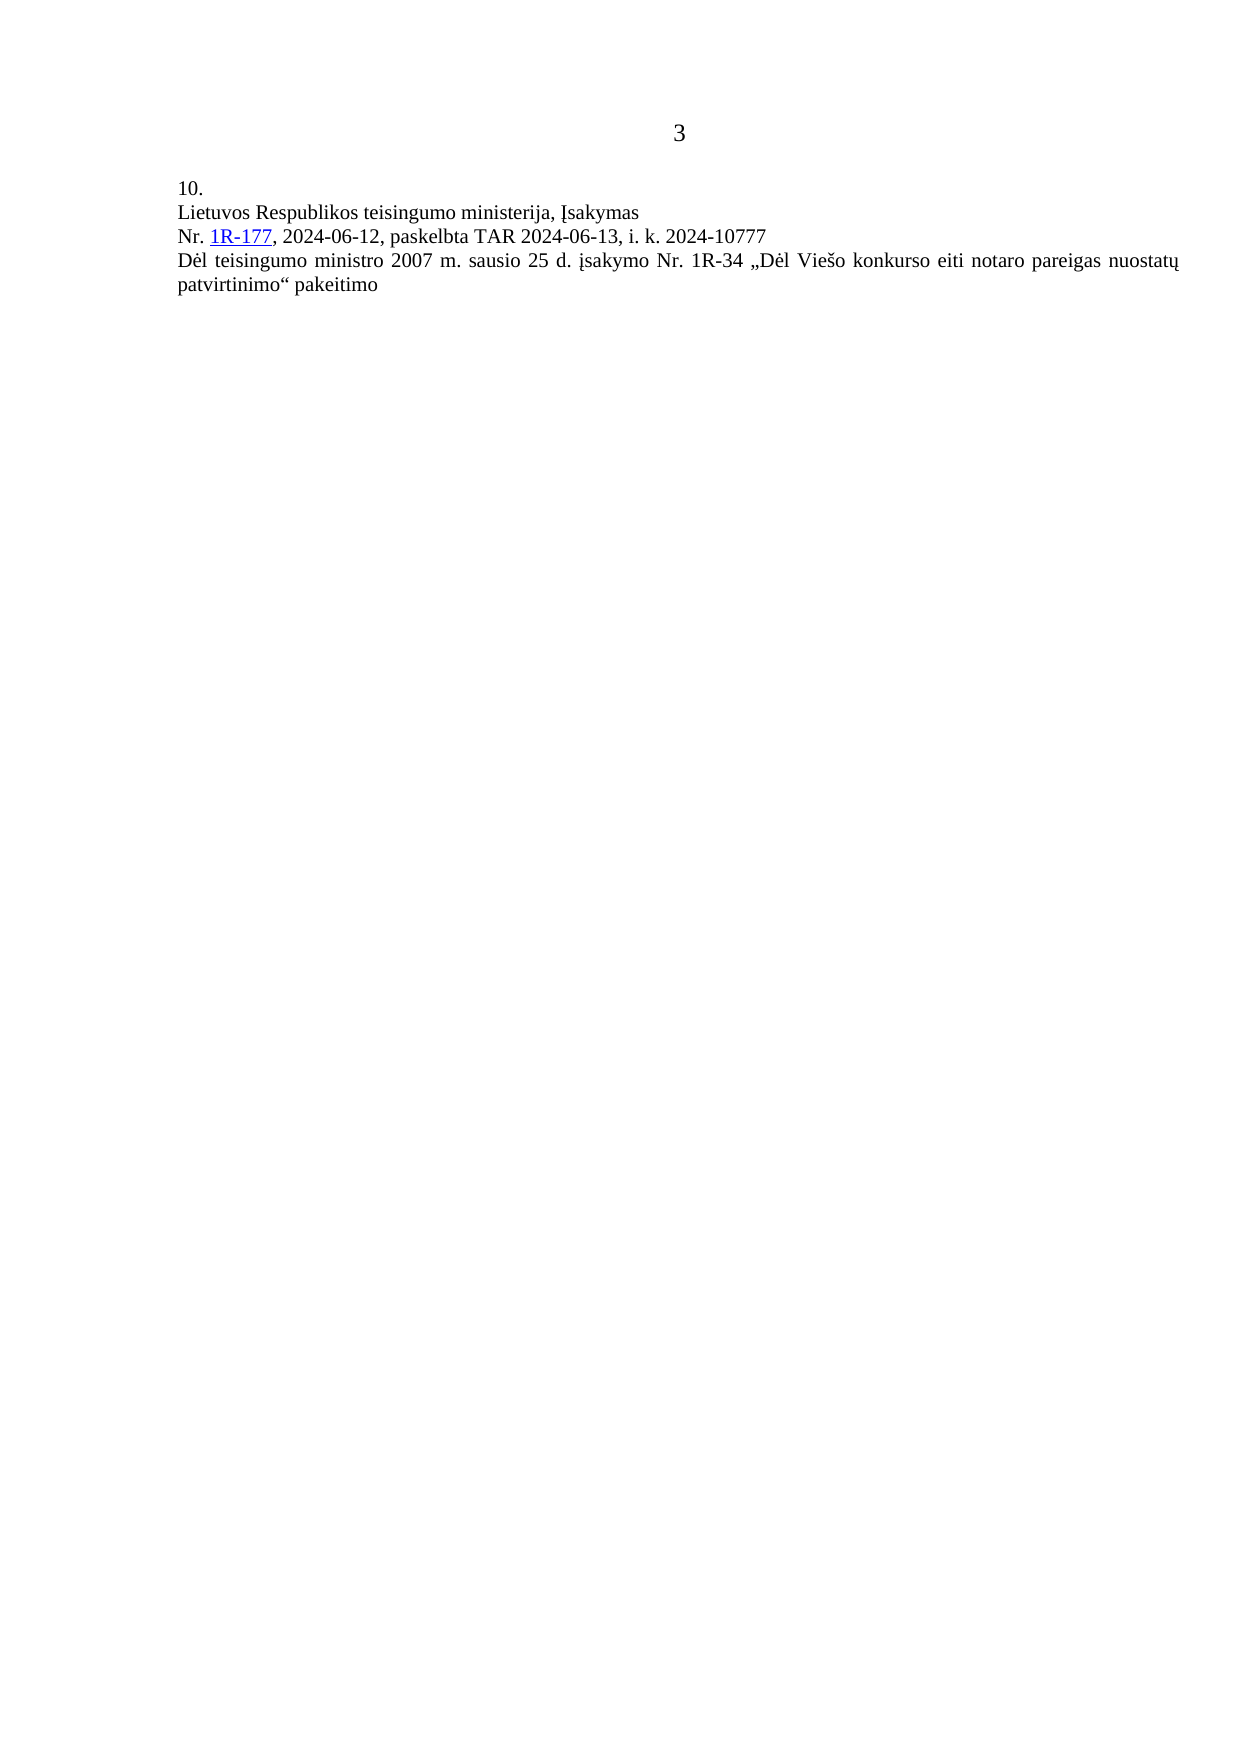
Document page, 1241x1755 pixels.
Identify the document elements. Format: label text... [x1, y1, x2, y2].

text Dėl teisingumo ministro 2007 m. sausio 25 d. įsakymo Nr. 1R-34 „Dėl Viešo konkurso eiti notaro pareigas nuostatų patvirtinimo“ pakeitimo [177, 248, 1181, 296]
text Nr. 1R-177, 2024-06-12, paskelbta TAR 2024-06-13, i. k. 2024-10777 [177, 224, 1181, 248]
text 10. [177, 176, 1181, 200]
text Lietuvos Respublikos teisingumo ministerija, Įsakymas [177, 200, 1181, 224]
